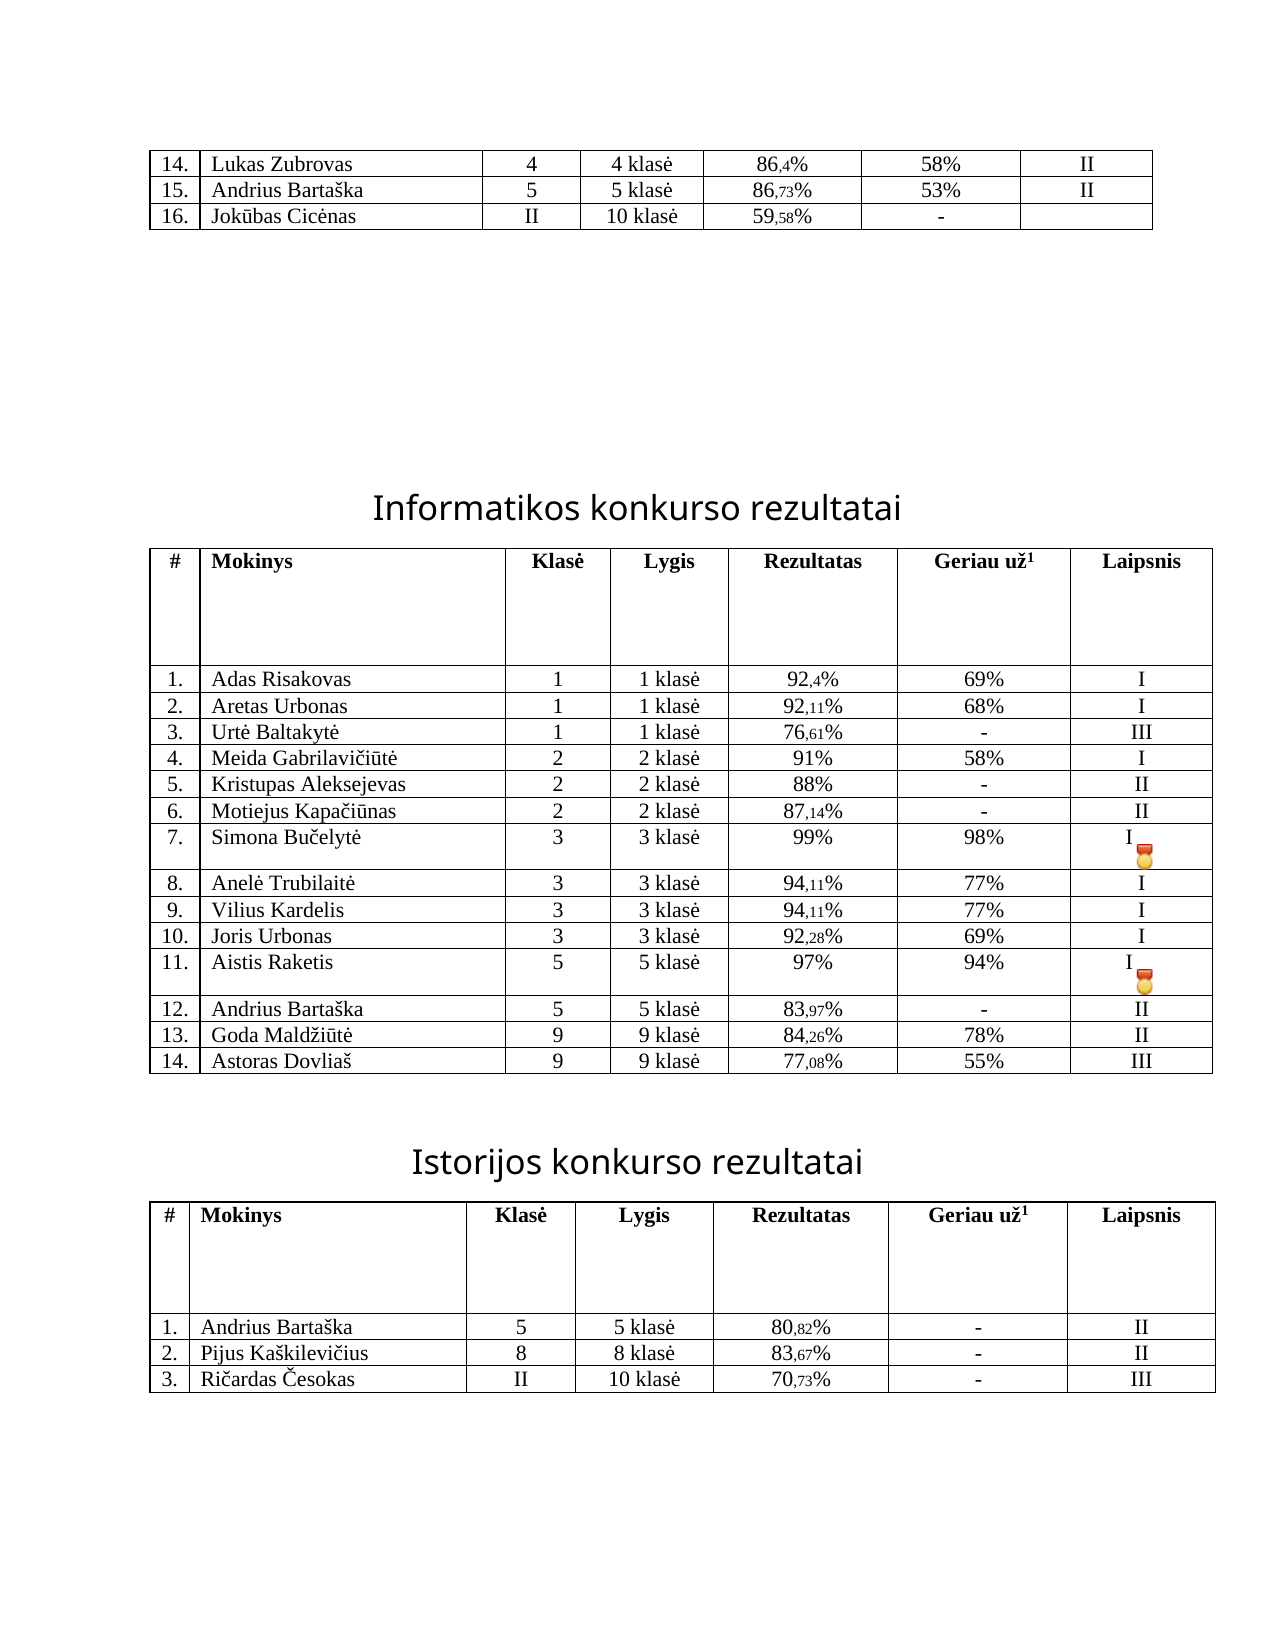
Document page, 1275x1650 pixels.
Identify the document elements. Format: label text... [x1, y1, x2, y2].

table_cell III [1071, 719, 1212, 744]
table_cell 94,11% [729, 870, 897, 896]
table_cell Andrius Bartaška [201, 996, 505, 1021]
table_cell 5 [467, 1314, 575, 1339]
table_cell I [1071, 923, 1212, 948]
table_cell Jokūbas Cicėnas [201, 204, 482, 229]
table_cell 6. [151, 798, 199, 823]
table_header Geriau už1 [898, 549, 1070, 665]
table_cell Astoras Dovliaš [201, 1048, 505, 1073]
table_cell 1 [506, 719, 610, 744]
table_cell 2 klasė [611, 745, 728, 770]
table_cell 88% [729, 771, 897, 797]
table_cell 8 [467, 1340, 575, 1365]
table_header Mokinys [190, 1203, 466, 1313]
table_header Geriau už1 [889, 1203, 1067, 1313]
table_cell 1 klasė [611, 719, 728, 744]
table_cell 5 klasė [581, 177, 703, 202]
table_cell 69% [898, 666, 1070, 692]
table_cell 13. [151, 1022, 199, 1047]
table_cell 2 klasė [611, 771, 728, 797]
table_cell 97% [729, 949, 897, 994]
table_cell 86,4% [704, 151, 861, 176]
table_cell 14. [151, 151, 199, 176]
table_cell 1 [506, 666, 610, 692]
table_cell I [1071, 745, 1212, 770]
table_cell 53% [862, 177, 1020, 202]
table_cell 16. [151, 204, 199, 229]
table_cell Simona Bučelytė [201, 824, 505, 869]
table_cell 87,14% [729, 798, 897, 823]
table_cell 4 [483, 151, 580, 176]
table_cell - [898, 771, 1070, 797]
table_header Klasė [467, 1203, 575, 1313]
table_cell 5 [506, 949, 610, 994]
table_cell Urtė Baltakytė [201, 719, 505, 744]
table_header Rezultatas [729, 549, 897, 665]
table_header Rezultatas [714, 1203, 888, 1313]
table_cell Adas Risakovas [201, 666, 505, 692]
table_cell I [1071, 949, 1212, 994]
table_cell 4. [151, 745, 199, 770]
table_cell 1 klasė [611, 666, 728, 692]
table_cell 2 klasė [611, 798, 728, 823]
table_cell 1 [506, 693, 610, 718]
table_cell 5 klasė [611, 949, 728, 994]
table_header # [151, 1203, 189, 1313]
table_cell Meida Gabrilavičiūtė [201, 745, 505, 770]
table_cell 83,97% [729, 996, 897, 1021]
table_cell 84,26% [729, 1022, 897, 1047]
table_cell 9 [506, 1022, 610, 1047]
table_cell II [1021, 151, 1152, 176]
table_cell 11. [151, 949, 199, 994]
table_cell 9 [506, 1048, 610, 1073]
table_cell - [862, 204, 1020, 229]
table_cell 3 klasė [611, 897, 728, 922]
table_cell II [1068, 1340, 1215, 1365]
text Informatikos konkurso rezultatai [150, 484, 1125, 531]
table_cell 3. [151, 719, 199, 744]
table_cell - [889, 1314, 1067, 1339]
table_cell 4 klasė [581, 151, 703, 176]
table_cell Andrius Bartaška [190, 1314, 466, 1339]
table_cell Aistis Raketis [201, 949, 505, 994]
table_cell 9. [151, 897, 199, 922]
table_header Laipsnis [1071, 549, 1212, 665]
table_cell Andrius Bartaška [201, 177, 482, 202]
table_cell Vilius Kardelis [201, 897, 505, 922]
table_cell 59,58% [704, 204, 861, 229]
table_cell Ričardas Česokas [190, 1366, 466, 1392]
table_cell I [1071, 870, 1212, 896]
table_header Klasė [506, 549, 610, 665]
table_cell I [1071, 824, 1212, 869]
table_cell 8 klasė [576, 1340, 713, 1365]
table_cell 86,73% [704, 177, 861, 202]
table_header Lygis [576, 1203, 713, 1313]
table_cell 70,73% [714, 1366, 888, 1392]
table_cell 94,11% [729, 897, 897, 922]
table_cell 3 [506, 923, 610, 948]
table_cell III [1068, 1366, 1215, 1392]
table_cell I [1071, 693, 1212, 718]
text Istorijos konkurso rezultatai [150, 1138, 1125, 1185]
table_cell 68% [898, 693, 1070, 718]
table_cell 1. [151, 1314, 189, 1339]
table_cell Lukas Zubrovas [201, 151, 482, 176]
table_cell 2. [151, 1340, 189, 1365]
table_cell 3 [506, 870, 610, 896]
table_cell II [467, 1366, 575, 1392]
table_cell 2. [151, 693, 199, 718]
table_cell 3 klasė [611, 870, 728, 896]
table_cell 94% [898, 949, 1070, 994]
table_cell 92,4% [729, 666, 897, 692]
table_cell 69% [898, 923, 1070, 948]
table_cell - [898, 996, 1070, 1021]
table_cell - [889, 1340, 1067, 1365]
table_cell 77,08% [729, 1048, 897, 1073]
table_cell - [898, 798, 1070, 823]
table_cell II [1071, 771, 1212, 797]
table_cell 2 [506, 745, 610, 770]
table_cell [1021, 204, 1152, 229]
table_cell 78% [898, 1022, 1070, 1047]
table_cell 77% [898, 870, 1070, 896]
table_cell - [898, 719, 1070, 744]
table_cell II [1071, 996, 1212, 1021]
table_cell 1 klasė [611, 693, 728, 718]
table_cell 55% [898, 1048, 1070, 1073]
table_cell 99% [729, 824, 897, 869]
table_cell 92,11% [729, 693, 897, 718]
table_cell Anelė Trubilaitė [201, 870, 505, 896]
table_cell 7. [151, 824, 199, 869]
table_cell 8. [151, 870, 199, 896]
table_cell 5 [506, 996, 610, 1021]
table_cell 58% [898, 745, 1070, 770]
table_header Laipsnis [1068, 1203, 1215, 1313]
table_cell II [1071, 1022, 1212, 1047]
table_cell 3 [506, 897, 610, 922]
table_cell 58% [862, 151, 1020, 176]
table_cell 80,82% [714, 1314, 888, 1339]
table_cell 98% [898, 824, 1070, 869]
table_cell I [1071, 897, 1212, 922]
table_cell 3 [506, 824, 610, 869]
table_cell 10 klasė [581, 204, 703, 229]
table_cell Joris Urbonas [201, 923, 505, 948]
table_cell III [1071, 1048, 1212, 1073]
table_cell 77% [898, 897, 1070, 922]
table_cell Kristupas Aleksejevas [201, 771, 505, 797]
table_cell 9 klasė [611, 1022, 728, 1047]
table_cell II [1071, 798, 1212, 823]
table_cell 91% [729, 745, 897, 770]
table_cell 10 klasė [576, 1366, 713, 1392]
table_cell 12. [151, 996, 199, 1021]
table_cell II [1068, 1314, 1215, 1339]
table_cell 1. [151, 666, 199, 692]
table_header # [151, 549, 199, 665]
table_header Mokinys [201, 549, 505, 665]
table_cell - [889, 1366, 1067, 1392]
table_cell 3 klasė [611, 824, 728, 869]
table_cell I [1071, 666, 1212, 692]
table_cell II [483, 204, 580, 229]
table_cell 5 [483, 177, 580, 202]
table_cell 83,67% [714, 1340, 888, 1365]
table_cell Pijus Kaškilevičius [190, 1340, 466, 1365]
table_cell 10. [151, 923, 199, 948]
table_cell Motiejus Kapačiūnas [201, 798, 505, 823]
table_cell Goda Maldžiūtė [201, 1022, 505, 1047]
table_cell 14. [151, 1048, 199, 1073]
table_cell 15. [151, 177, 199, 202]
table_cell 5. [151, 771, 199, 797]
table_cell 5 klasė [576, 1314, 713, 1339]
table_cell 92,28% [729, 923, 897, 948]
table_cell 5 klasė [611, 996, 728, 1021]
table_cell 3 klasė [611, 923, 728, 948]
table_cell 76,61% [729, 719, 897, 744]
table_cell 9 klasė [611, 1048, 728, 1073]
table_cell Aretas Urbonas [201, 693, 505, 718]
table_header Lygis [611, 549, 728, 665]
table_cell 2 [506, 771, 610, 797]
table_cell 3. [151, 1366, 189, 1392]
table_cell II [1021, 177, 1152, 202]
table_cell 2 [506, 798, 610, 823]
